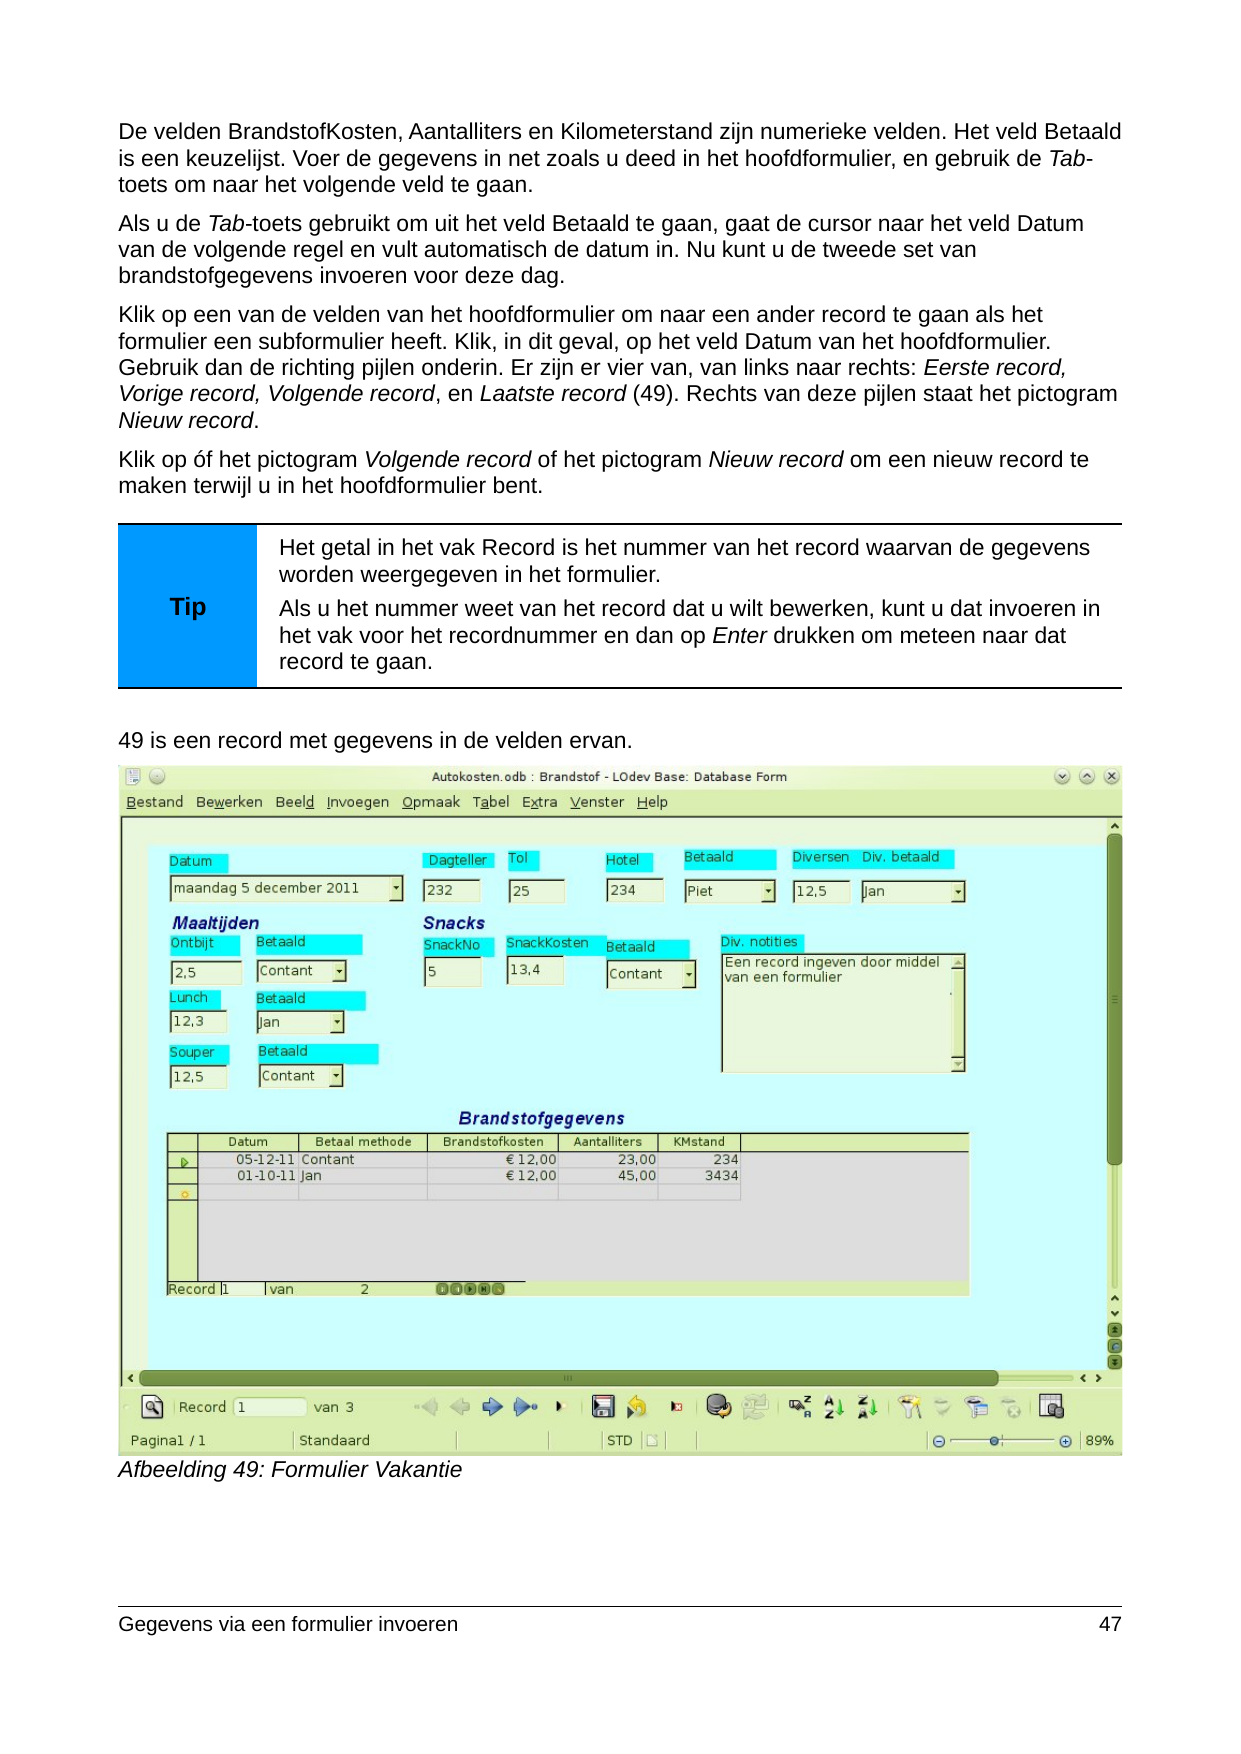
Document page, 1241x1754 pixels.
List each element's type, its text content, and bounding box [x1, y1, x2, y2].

table_header Het getal in het vak Record is het nummer van het record waarvan de gegevens worden weergegeven in het formulier. Als u het nummer weet van het record dat u wilt bewerken, kunt u dat invoeren in het vak voor het recordnummer en dan op Enter drukken om meteen naar dat record te gaan. [258, 525, 1122, 687]
text Klik op een van de velden van het hoofdformulier om naar een ander record te gaan als het formulier een subformulier heeft. Klik, in dit geval, op het veld Datum van het hoofdformulier. Gebruik dan de richting pijlen onderin. Er zijn er vier van, van links naar rechts: Eerste record, Vorige record, Volgende record, en Laatste record (Afbeelding 49). Rechts van deze pijlen staat het pictogram Nieuw record. [118, 301, 1122, 433]
text De velden BrandstofKosten, Aantalliters en Kilometerstand zijn numerieke velden. Het veld Betaald is een keuzelijst. Voer de gegevens in net zoals u deed in het hoofdformulier, en gebruik de Tab-toets om naar het volgende veld te gaan. [118, 118, 1122, 197]
text Afbeelding 49 is een record met gegevens in de velden ervan. [118, 727, 1122, 753]
text Afbeelding 49: Formulier Vakantie [118, 1456, 1122, 1482]
table_header Tip [118, 525, 257, 687]
text Als u de Tab-toets gebruikt om uit het veld Betaald te gaan, gaat de cursor naar het veld Datum van de volgende regel en vult automatisch de datum in. Nu kunt u de tweede set van brandstofgegevens invoeren voor deze dag. [118, 210, 1122, 289]
text Klik op óf het pictogram Volgende record of het pictogram Nieuw record om een nieuw record te maken terwijl u in het hoofdformulier bent. [118, 446, 1122, 498]
picture [118, 765, 1123, 1456]
